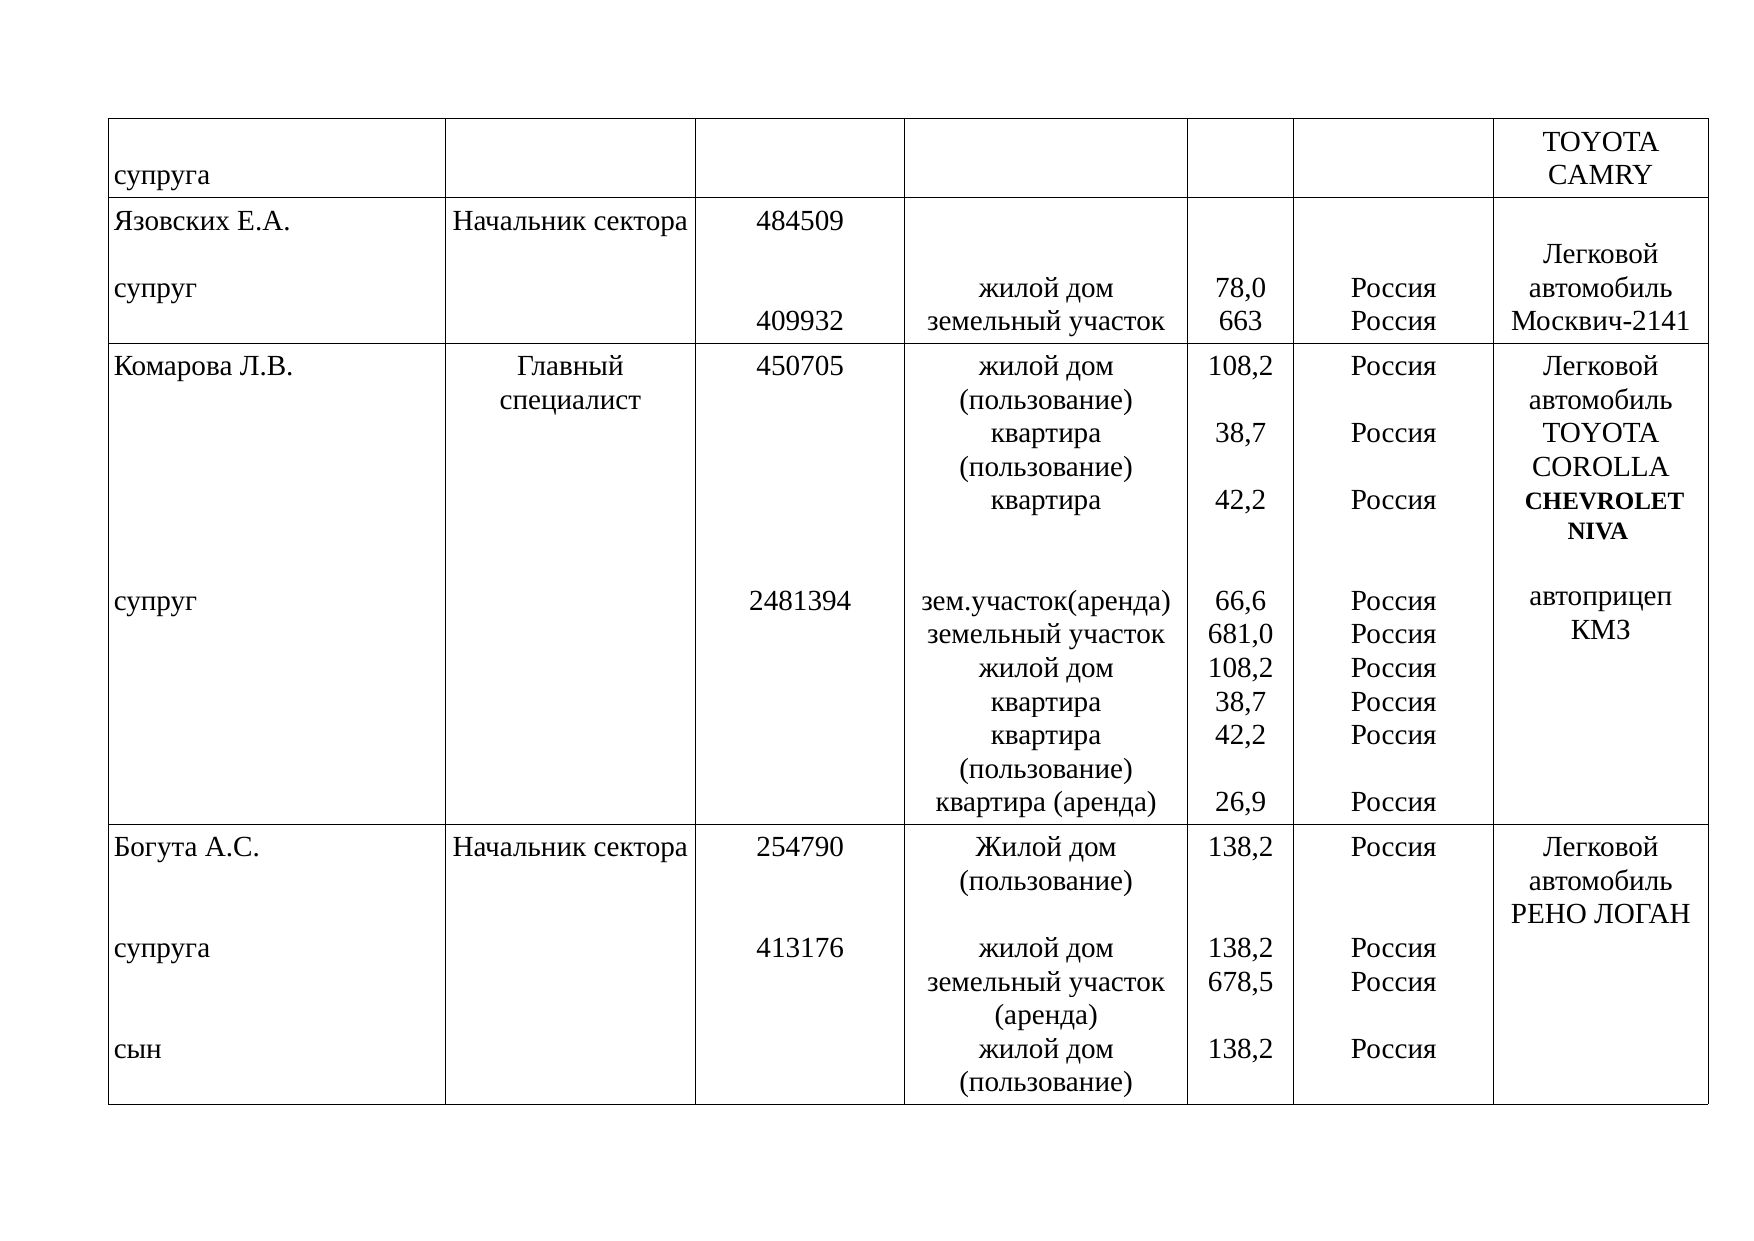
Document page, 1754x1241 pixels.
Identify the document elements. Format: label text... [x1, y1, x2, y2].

table_cell Россия Россия Россия Россия Россия Россия Россия Россия Россия [1294, 344, 1493, 824]
table_cell Жилой дом (пользование) жилой дом земельный участок (аренда) жилой дом (пользование) [905, 825, 1187, 1103]
table_cell 254790 413176 [696, 825, 904, 1103]
table_cell [905, 119, 1187, 197]
table_cell [1294, 119, 1493, 197]
table_cell Комарова Л.В. супруг [109, 344, 445, 824]
table_cell жилой дом земельный участок [905, 198, 1187, 342]
table_cell Легковой автомобиль Москвич-2141 [1494, 198, 1708, 342]
table_cell 138,2 138,2 678,5 138,2 [1188, 825, 1293, 1103]
table_cell Язовских Е.А. супруг [109, 198, 445, 342]
table_cell Россия Россия [1294, 198, 1493, 342]
table_cell TOYOTA CAMRY [1494, 119, 1708, 197]
table_cell Легковой автомобиль TOYOTA COROLLA CHEVROLET NIVA автоприцеп КМЗ [1494, 344, 1708, 824]
table_cell жилой дом (пользование) квартира (пользование) квартира зем.участок(аренда) земельный участок жилой дом квартира квартира (пользование) квартира (аренда) [905, 344, 1187, 824]
table_cell 450705 2481394 [696, 344, 904, 824]
table_cell Легковой автомобиль РЕНО ЛОГАН [1494, 825, 1708, 1103]
table_cell [696, 119, 904, 197]
table_cell [1188, 119, 1293, 197]
table_cell 108,2 38,7 42,2 66,6 681,0 108,2 38,7 42,2 26,9 [1188, 344, 1293, 824]
table_cell Главный специалист [446, 344, 695, 824]
table_cell [446, 119, 695, 197]
table_cell супруга [109, 119, 445, 197]
table_cell 484509 409932 [696, 198, 904, 342]
table_cell Начальник сектора [446, 825, 695, 1103]
table_cell 78,0 663 [1188, 198, 1293, 342]
table_cell Начальник сектора [446, 198, 695, 342]
table_cell Богута А.С. супруга сын [109, 825, 445, 1103]
table_cell Россия Россия Россия Россия [1294, 825, 1493, 1103]
